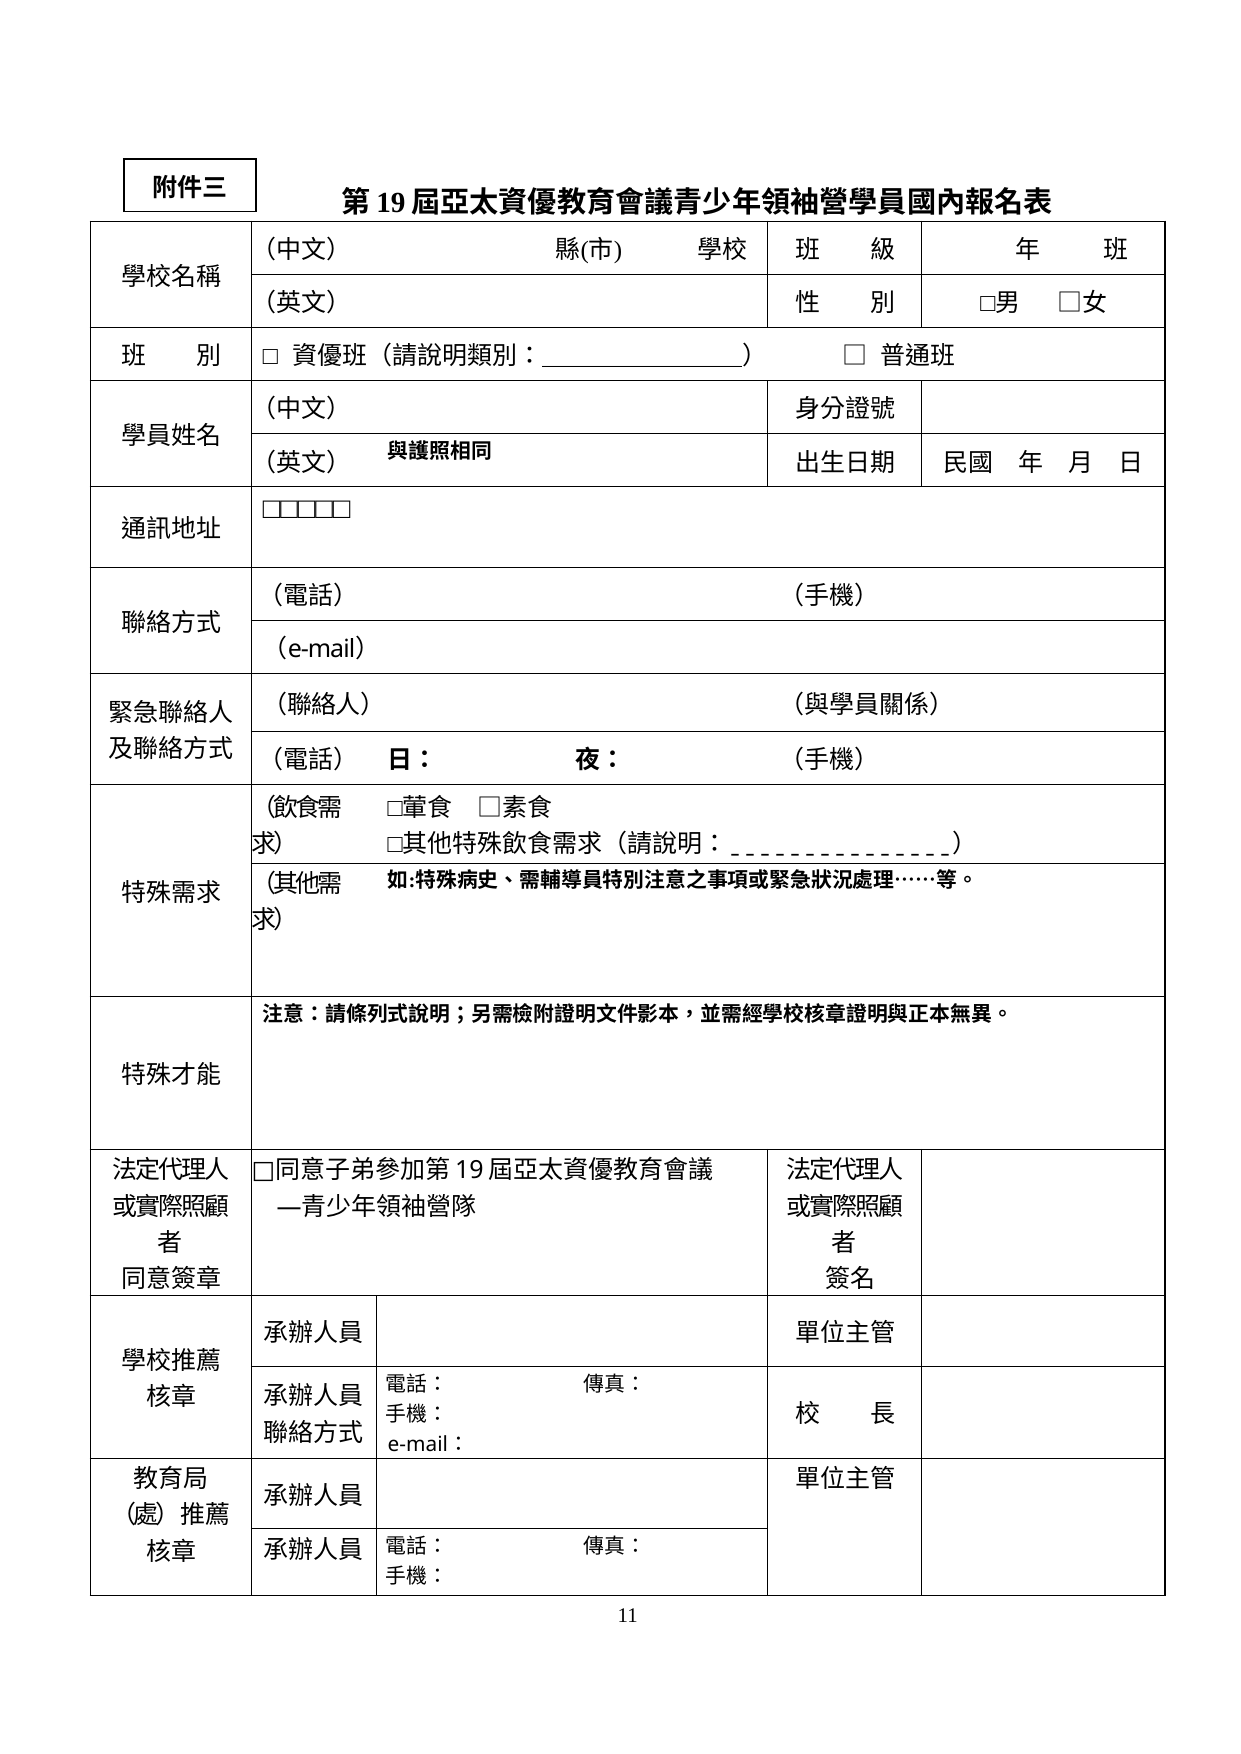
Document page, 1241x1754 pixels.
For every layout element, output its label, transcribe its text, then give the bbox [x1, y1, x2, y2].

table_cell 特殊需求 [91, 785, 251, 996]
table_cell 電話： 傳真： 手機： [377, 1529, 767, 1594]
table_cell （其他需求） [252, 864, 376, 996]
table_cell （英文） [252, 434, 376, 486]
table_header 學校名稱 [91, 222, 251, 327]
table_cell 承辦人員 [252, 1459, 376, 1528]
table_cell 班 別 [91, 328, 251, 380]
table_cell [922, 1296, 1164, 1366]
table_header 年 班 [922, 222, 1164, 274]
table_cell （聯絡人） [252, 674, 768, 731]
table_header 班 級 [768, 222, 921, 274]
table_cell （中文） [252, 381, 376, 433]
table_header 縣(市) 學校 [376, 222, 767, 274]
table_cell 學員姓名 [91, 381, 251, 486]
table_cell 承辦人員 聯絡方式 [252, 1367, 376, 1457]
table_cell [376, 275, 767, 327]
table_cell 特殊才能 [91, 997, 251, 1149]
table_cell 教育局（處）推薦核章 [91, 1459, 251, 1594]
table_cell 承辦人員 [252, 1529, 376, 1594]
table_cell [376, 568, 768, 620]
table_cell 身分證號 [768, 381, 921, 433]
table_cell 與護照相同 [376, 434, 767, 486]
table_cell □葷食 □素食 □其他特殊飲食需求（請說明：ˍˍˍˍˍˍˍˍˍˍˍˍˍˍˍ） [376, 785, 1164, 863]
table_cell □同意子弟參加第19屆亞太資優教育會議 —青少年領袖營隊 [252, 1150, 767, 1295]
table_cell [376, 381, 767, 433]
table_cell 注意：請條列式說明；另需檢附證明文件影本，並需經學校核章證明與正本無異。 [252, 997, 1164, 1149]
table_cell 如:特殊病史、需輔導員特別注意之事項或緊急狀況處理……等。 [376, 864, 1164, 996]
table_cell （e-mail） [252, 621, 1164, 673]
table_cell [922, 1459, 1164, 1594]
table_cell 緊急聯絡人 及聯絡方式 [91, 674, 251, 784]
table_cell □男 □女 [922, 275, 1164, 327]
table_cell □ 資優班（請說明類別：＿＿＿＿＿＿＿＿） □ 普通班 [252, 328, 1164, 380]
table_cell [922, 1150, 1164, 1295]
table_cell （飲食需求） [252, 785, 376, 863]
table_cell （與學員關係） [768, 674, 1164, 731]
table_cell （手機） [768, 568, 1164, 620]
table_cell （英文） [252, 275, 376, 327]
table_cell 學校推薦 核章 [91, 1296, 251, 1457]
table_cell □□□□□ [252, 487, 1164, 567]
table_cell [922, 1367, 1164, 1457]
table_cell 民國 年 月 日 [922, 434, 1164, 486]
table_cell 單位主管 [768, 1296, 921, 1366]
table_cell 校 長 [768, 1367, 921, 1457]
text 附件三 [139, 167, 240, 203]
table_cell 電話： 傳真： 手機： e-mail： [377, 1367, 767, 1457]
text 第19屆亞太資優教育會議青少年領袖營學員國內報名表 [118, 158, 1137, 221]
table_cell （手機） [768, 732, 1164, 784]
table_cell 性 別 [768, 275, 921, 327]
table_cell 法定代理人或實際照顧者 簽名 [768, 1150, 921, 1295]
table_cell （電話） [252, 568, 376, 620]
table_cell （電話） [252, 732, 376, 784]
table_cell 單位主管 [768, 1459, 921, 1594]
table_cell 法定代理人或實際照顧者 同意簽章 [91, 1150, 251, 1295]
table_cell [377, 1459, 767, 1528]
table_cell 通訊地址 [91, 487, 251, 567]
table_header （中文） [252, 222, 376, 274]
table_cell 聯絡方式 [91, 568, 251, 673]
table_cell 出生日期 [768, 434, 921, 486]
table_cell [922, 381, 1164, 433]
table_cell [377, 1296, 767, 1366]
table_cell 日： 夜： [376, 732, 768, 784]
table_cell 承辦人員 [252, 1296, 376, 1366]
